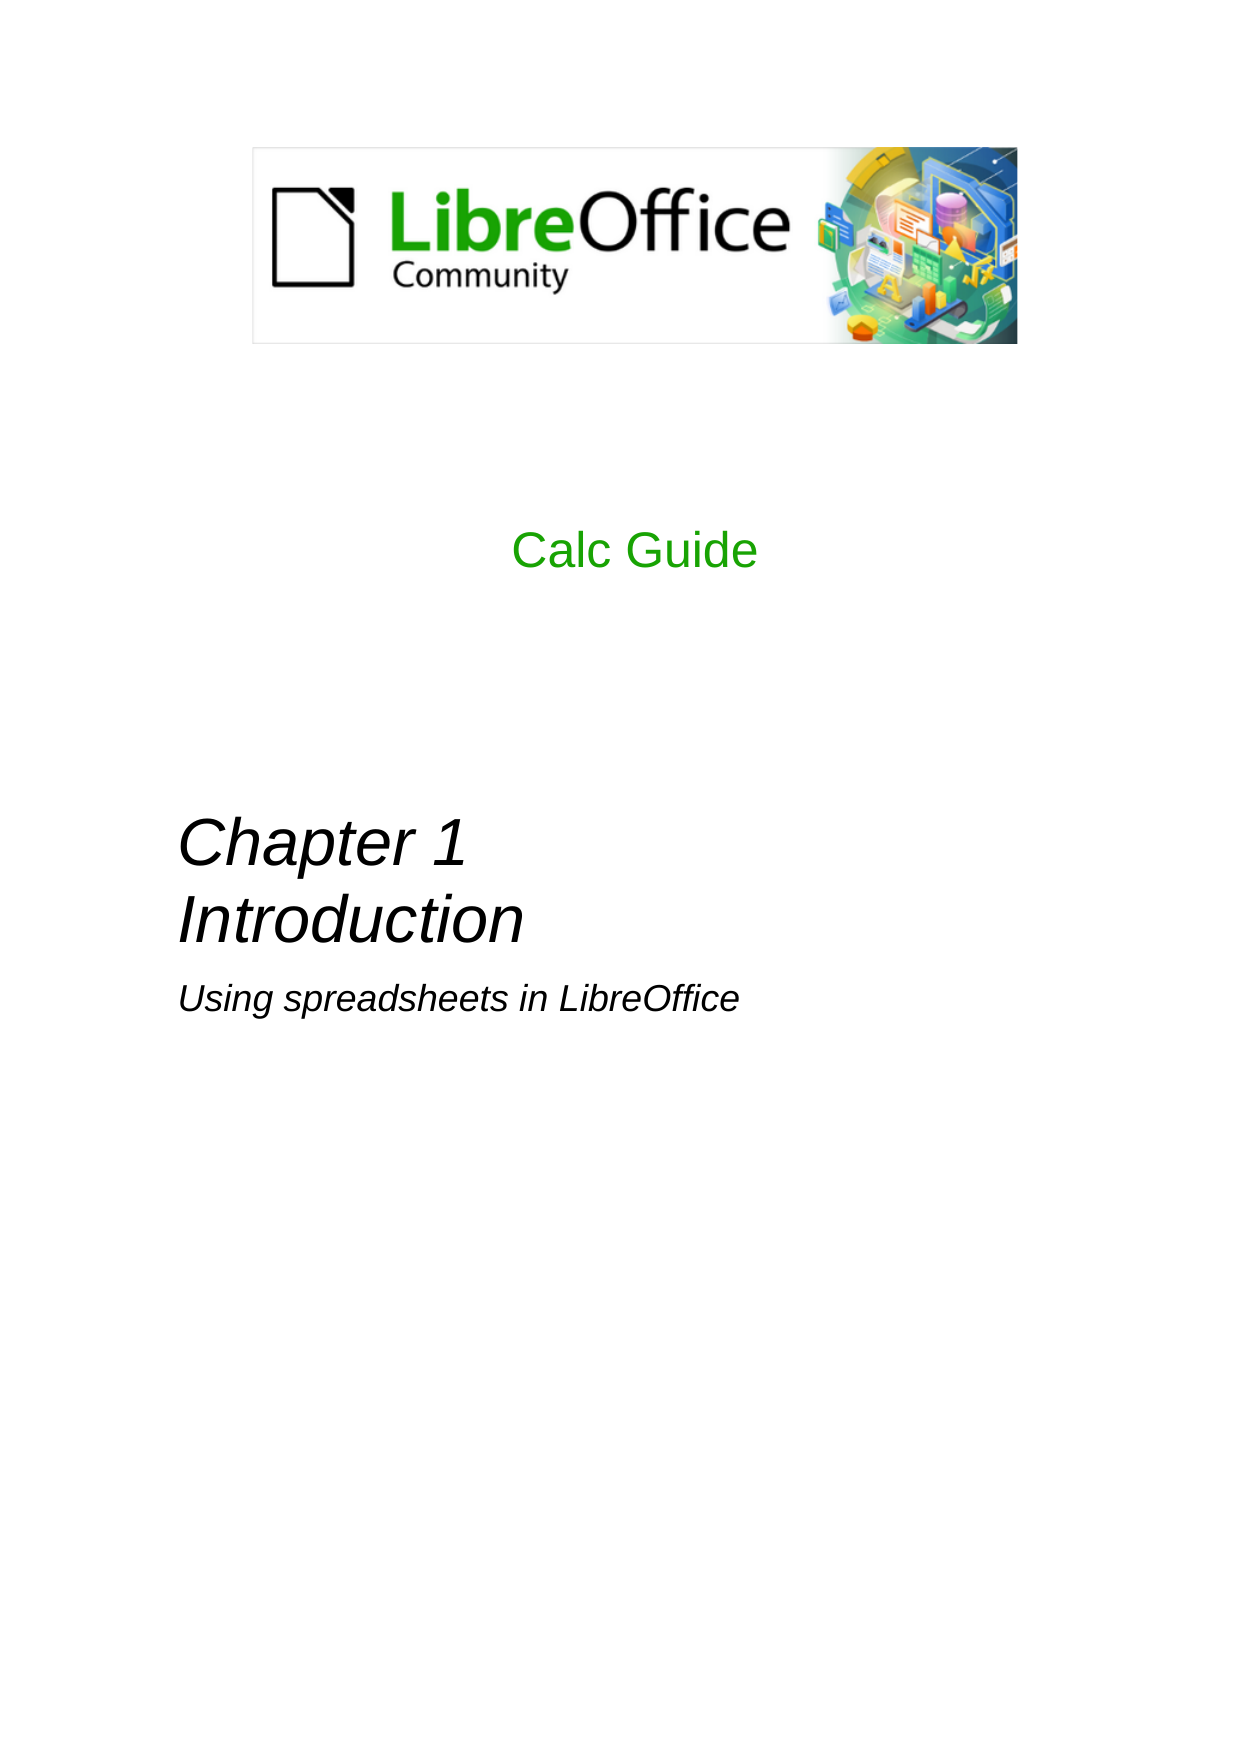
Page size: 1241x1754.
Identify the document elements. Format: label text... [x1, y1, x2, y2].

picture [252, 147, 1018, 344]
subtitle Using spreadsheets in LibreOffice [177, 976, 1093, 1019]
title Chapter 1 Introduction [177, 803, 1093, 957]
text Calc Guide [177, 521, 1093, 578]
